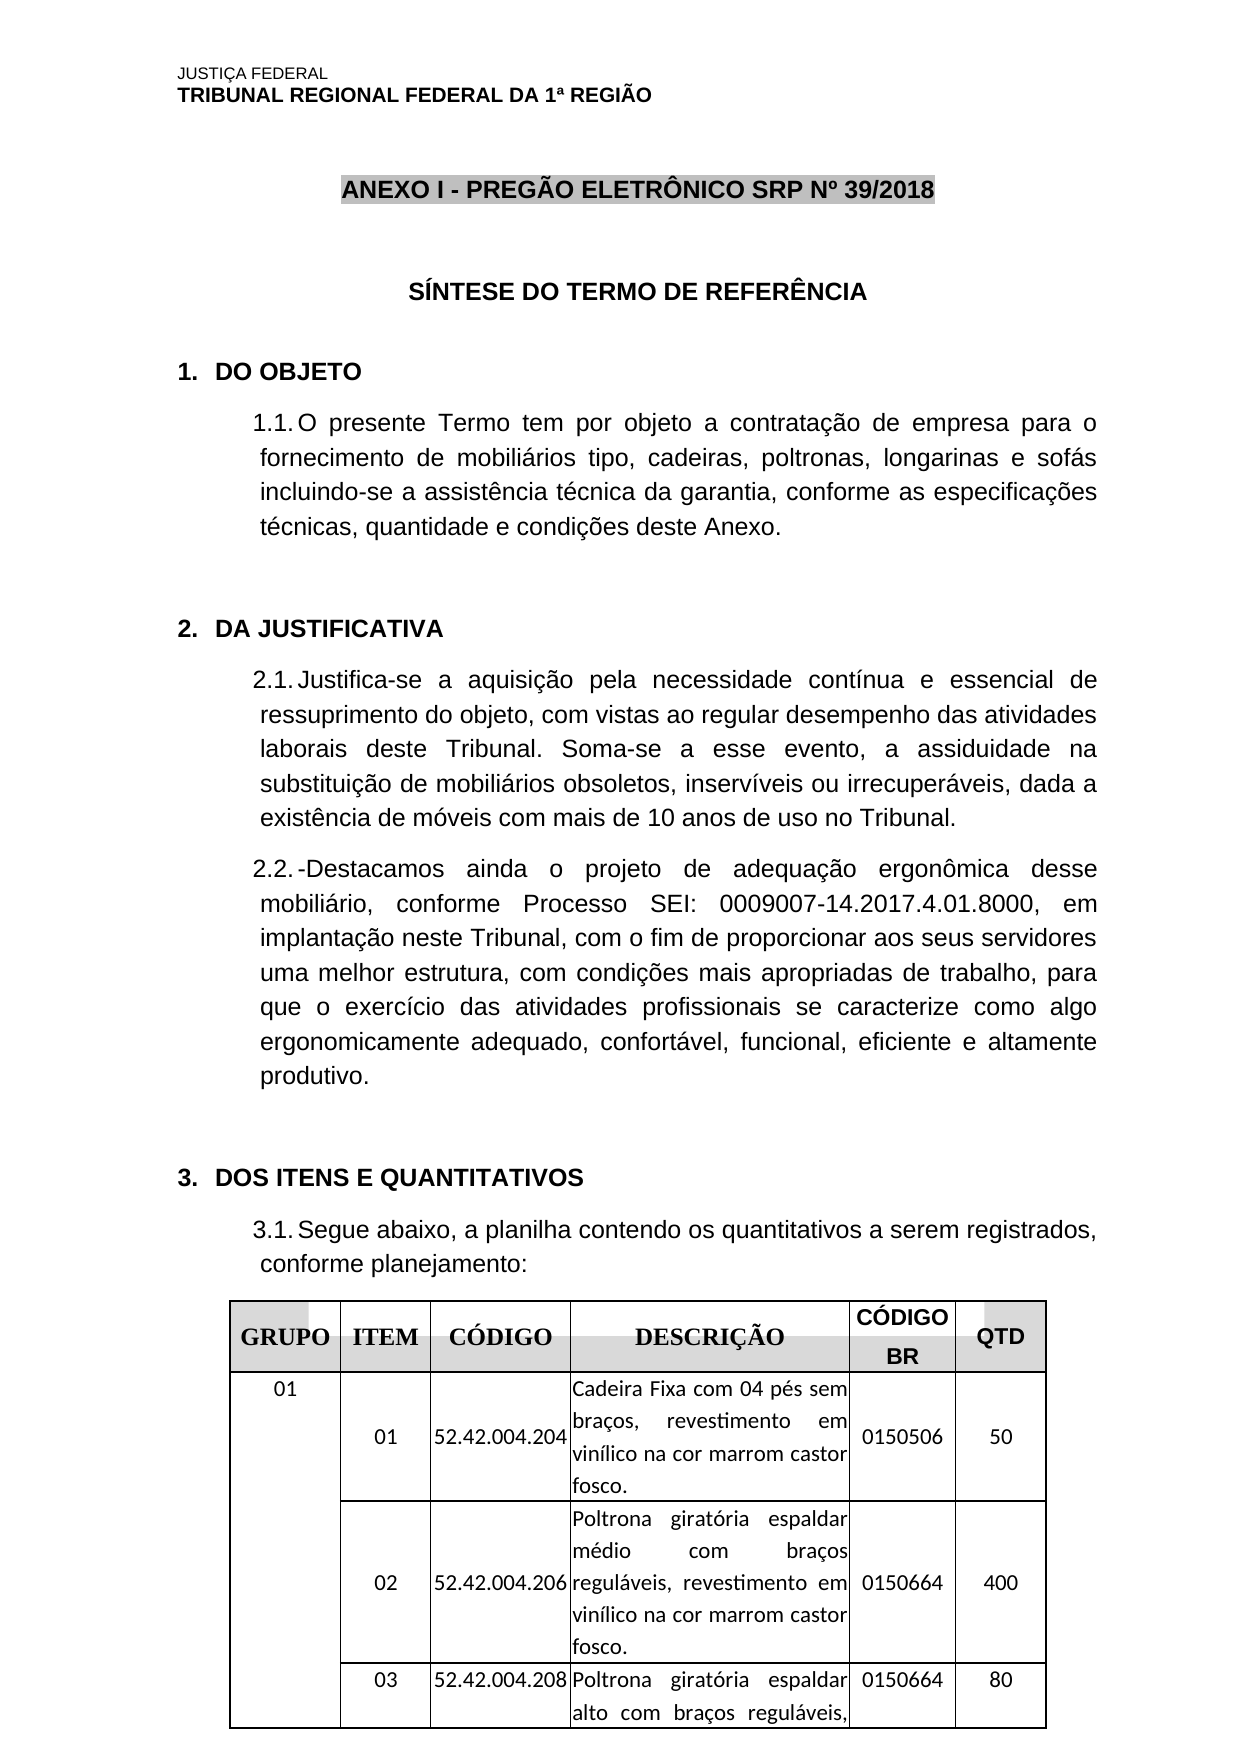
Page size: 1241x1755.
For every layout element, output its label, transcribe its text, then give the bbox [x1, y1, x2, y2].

table_cell Poltrona giratória espaldar médio com braços reguláveis, revestimento em vinílico na cor marrom castor fosco. [571, 1502, 849, 1662]
list DO OBJETO [177, 357, 1098, 386]
table_header CÓDIGO BR [850, 1336, 955, 1371]
table_cell 01 [231, 1373, 340, 1727]
table_cell 01 [341, 1373, 430, 1500]
list Segue abaixo, a planilha contendo os quantitativos a serem registrados, conforme planejamento: [985, 1214, 1098, 1278]
list -Destacamos ainda o projeto de adequação ergonômica desse mobiliário, conforme Processo SEI: 0009007-14.2017.4.01.8000, em implantação neste Tribunal, com o fim de proporcionar aos seus servidores uma melhor estrutura, com condições mais apropriadas de trabalho, para que o exercício das atividades profissionais se caracterize como algo ergonomicamente adequado, confortável, funcional, eficiente e altamente produtivo. [985, 854, 1098, 1090]
subtitle ANEXO I - PREGÃO ELETRÔNICO SRP Nº 39/2018 [177, 175, 1098, 204]
table_cell 50 [956, 1373, 1045, 1500]
table_header QTD [956, 1302, 1045, 1371]
list DA JUSTIFICATIVA [985, 614, 1098, 643]
table_cell 02 [341, 1502, 430, 1662]
table_cell 0150664 [850, 1664, 955, 1727]
table_cell 0150664 [850, 1502, 955, 1662]
table_cell Cadeira Fixa com 04 pés sem braços, revestimento em vinílico na cor marrom castor fosco. [571, 1373, 849, 1500]
list Segue abaixo, a planilha contendo os quantitativos a serem registrados, conforme planejamento: [215, 1214, 308, 1278]
table_cell 52.42.004.206 [431, 1502, 570, 1662]
list O presente Termo tem por objeto a contratação de empresa para o fornecimento de mobiliários tipo, cadeiras, poltronas, longarinas e sofás incluindo-se a assistência técnica da garantia, conforme as especificações técnicas, quantidade e condições deste Anexo. [215, 408, 1098, 541]
table_cell 400 [956, 1502, 1045, 1662]
table_header GRUPO [231, 1302, 340, 1371]
table_cell 03 [341, 1664, 430, 1727]
list -Destacamos ainda o projeto de adequação ergonômica desse mobiliário, conforme Processo SEI: 0009007-14.2017.4.01.8000, em implantação neste Tribunal, com o fim de proporcionar aos seus servidores uma melhor estrutura, com condições mais apropriadas de trabalho, para que o exercício das atividades profissionais se caracterize como algo ergonomicamente adequado, confortável, funcional, eficiente e altamente produtivo. [215, 854, 308, 1090]
table_header CÓDIGO [431, 1336, 570, 1371]
list DOS ITENS E QUANTITATIVOS [177, 1163, 308, 1192]
table_cell 52.42.004.204 [431, 1373, 570, 1500]
list Justifica-se a aquisição pela necessidade contínua e essencial de ressuprimento do objeto, com vistas ao regular desempenho das atividades laborais deste Tribunal. Soma-se a esse evento, a assiduidade na substituição de mobiliários obsoletos, inservíveis ou irrecuperáveis, dada a existência de móveis com mais de 10 anos de uso no Tribunal. [215, 665, 308, 832]
table_cell 0150506 [850, 1373, 955, 1500]
list DA JUSTIFICATIVA [177, 614, 308, 643]
table_header DESCRIÇÃO [571, 1336, 849, 1371]
list Justifica-se a aquisição pela necessidade contínua e essencial de ressuprimento do objeto, com vistas ao regular desempenho das atividades laborais deste Tribunal. Soma-se a esse evento, a assiduidade na substituição de mobiliários obsoletos, inservíveis ou irrecuperáveis, dada a existência de móveis com mais de 10 anos de uso no Tribunal. [985, 665, 1098, 832]
table_cell 80 [956, 1664, 1045, 1727]
list DOS ITENS E QUANTITATIVOS [985, 1163, 1098, 1192]
table_cell 52.42.004.208 [431, 1664, 570, 1727]
subtitle SÍNTESE DO TERMO DE REFERÊNCIA [177, 277, 1098, 306]
table_header ITEM [341, 1336, 430, 1371]
table_cell Poltrona giratória espaldar alto com braços reguláveis, [571, 1664, 849, 1727]
